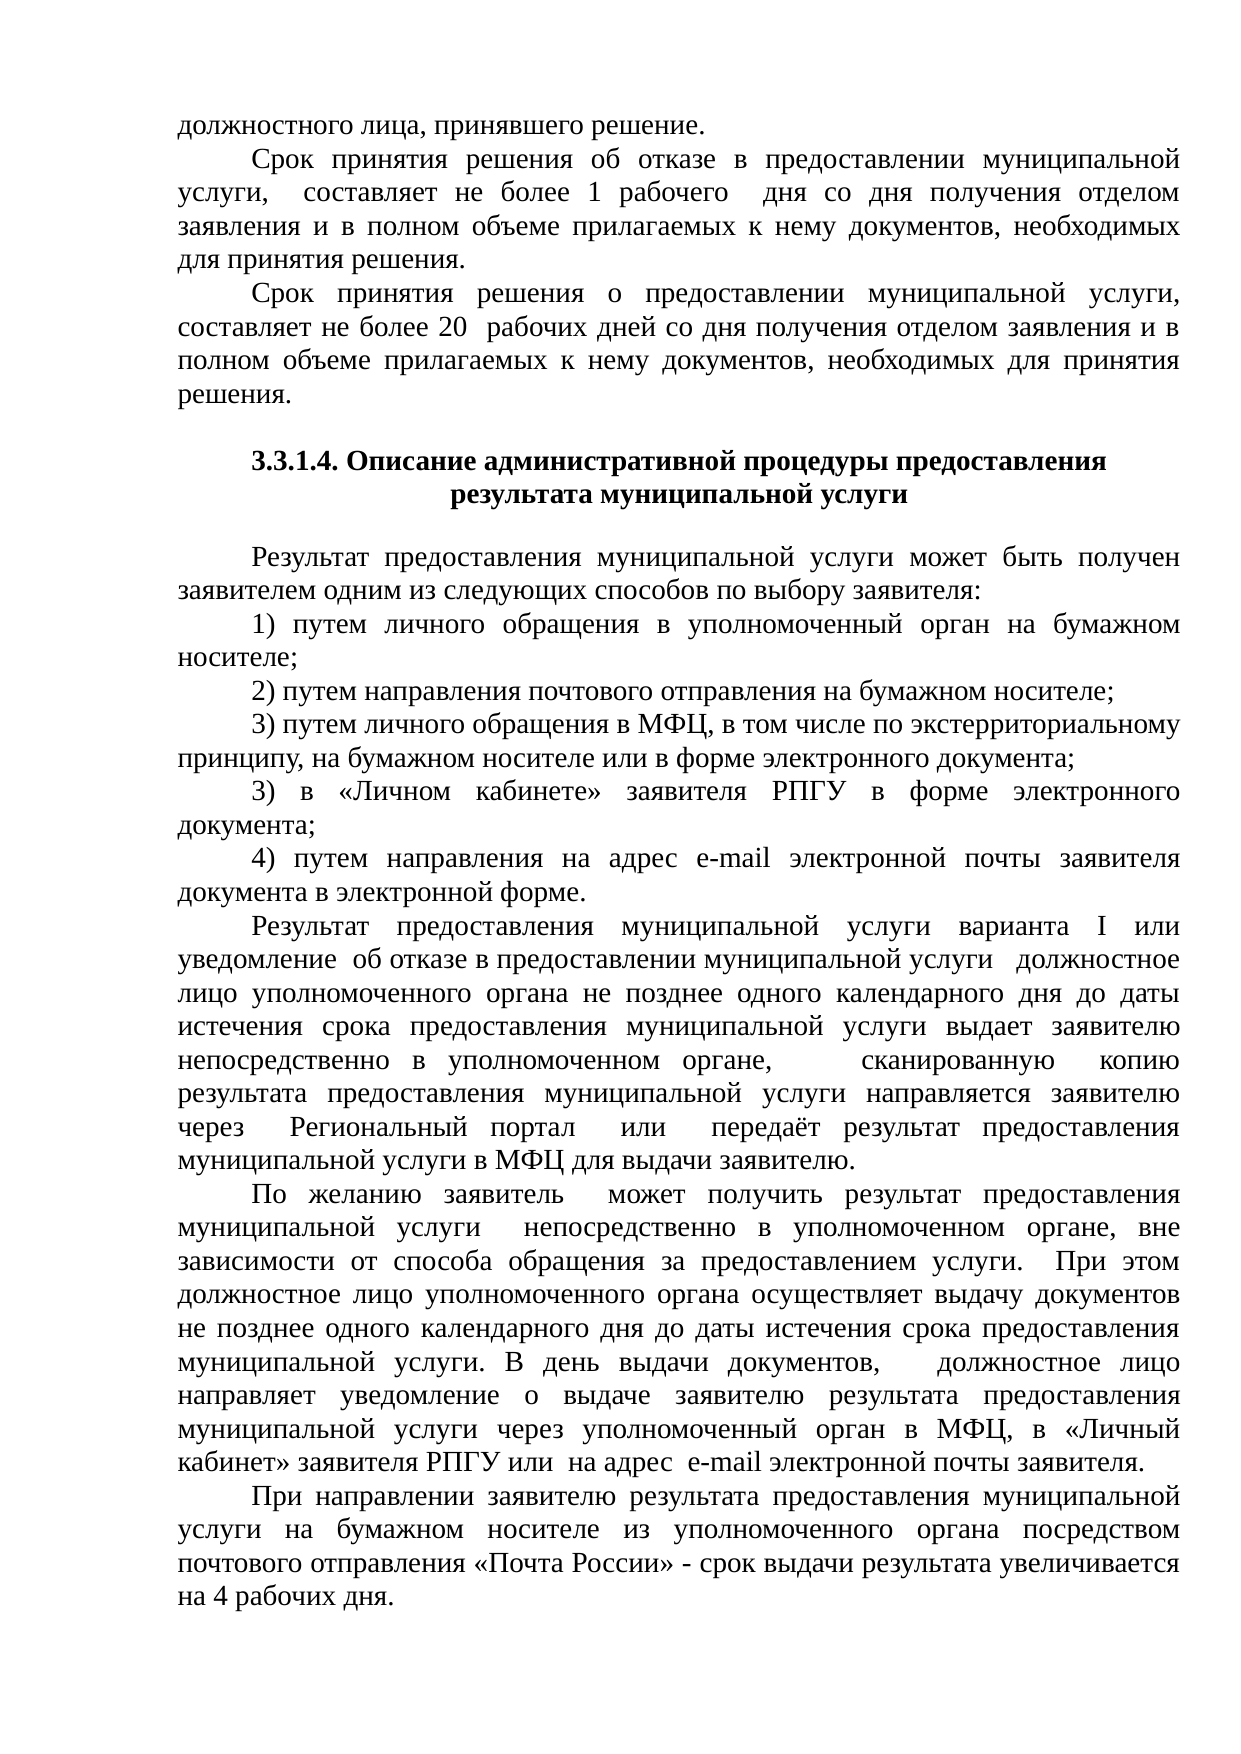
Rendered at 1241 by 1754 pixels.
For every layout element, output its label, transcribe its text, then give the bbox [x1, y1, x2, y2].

text 3) в «Личном кабинете» заявителя РПГУ в форме электронного документа; [177, 773, 1181, 841]
text должностного лица, принявшего решение. [177, 107, 1181, 141]
text 3.3.1.4. Описание административной процедуры предоставления результата муниципальной услуги [177, 443, 1181, 510]
text 2) путем направления почтового отправления на бумажном носителе; [177, 673, 1181, 706]
text Срок принятия решения о предоставлении муниципальной услуги, составляет не более 20 рабочих дней со дня получения отделом заявления и в полном объеме прилагаемых к нему документов, необходимых для принятия решения. [177, 275, 1181, 409]
text При направлении заявителю результата предоставления муниципальной услуги на бумажном носителе из уполномоченного органа посредством почтового отправления «Почта России» - срок выдачи результата увеличивается на 4 рабочих дня. [177, 1478, 1181, 1612]
text 4) путем направления на адрес e-mail электронной почты заявителя документа в электронной форме. [177, 841, 1181, 908]
text По желанию заявитель может получить результат предоставления муниципальной услуги непосредственно в уполномоченном органе, вне зависимости от способа обращения за предоставлением услуги. При этом должностное лицо уполномоченного органа осуществляет выдачу документов не позднее одного календарного дня до даты истечения срока предоставления муниципальной услуги. В день выдачи документов, должностное лицо направляет уведомление о выдаче заявителю результата предоставления муниципальной услуги через уполномоченный орган в МФЦ, в «Личный кабинет» заявителя РПГУ или на адрес e-mail электронной почты заявителя. [177, 1176, 1181, 1478]
text Результат предоставления муниципальной услуги варианта I или уведомление об отказе в предоставлении муниципальной услуги должностное лицо уполномоченного органа не позднее одного календарного дня до даты истечения срока предоставления муниципальной услуги выдает заявителю непосредственно в уполномоченном органе, сканированную копию результата предоставления муниципальной услуги направляется заявителю через Региональный портал или передаёт результат предоставления муниципальной услуги в МФЦ для выдачи заявителю. [177, 908, 1181, 1176]
text Срок принятия решения об отказе в предоставлении муниципальной услуги, составляет не более 1 рабочего дня со дня получения отделом заявления и в полном объеме прилагаемых к нему документов, необходимых для принятия решения. [177, 141, 1181, 275]
text 1) путем личного обращения в уполномоченный орган на бумажном носителе; [177, 606, 1181, 673]
text Результат предоставления муниципальной услуги может быть получен заявителем одним из следующих способов по выбору заявителя: [177, 539, 1181, 606]
text 3) путем личного обращения в МФЦ, в том числе по экстерриториальному принципу, на бумажном носителе или в форме электронного документа; [177, 706, 1181, 773]
